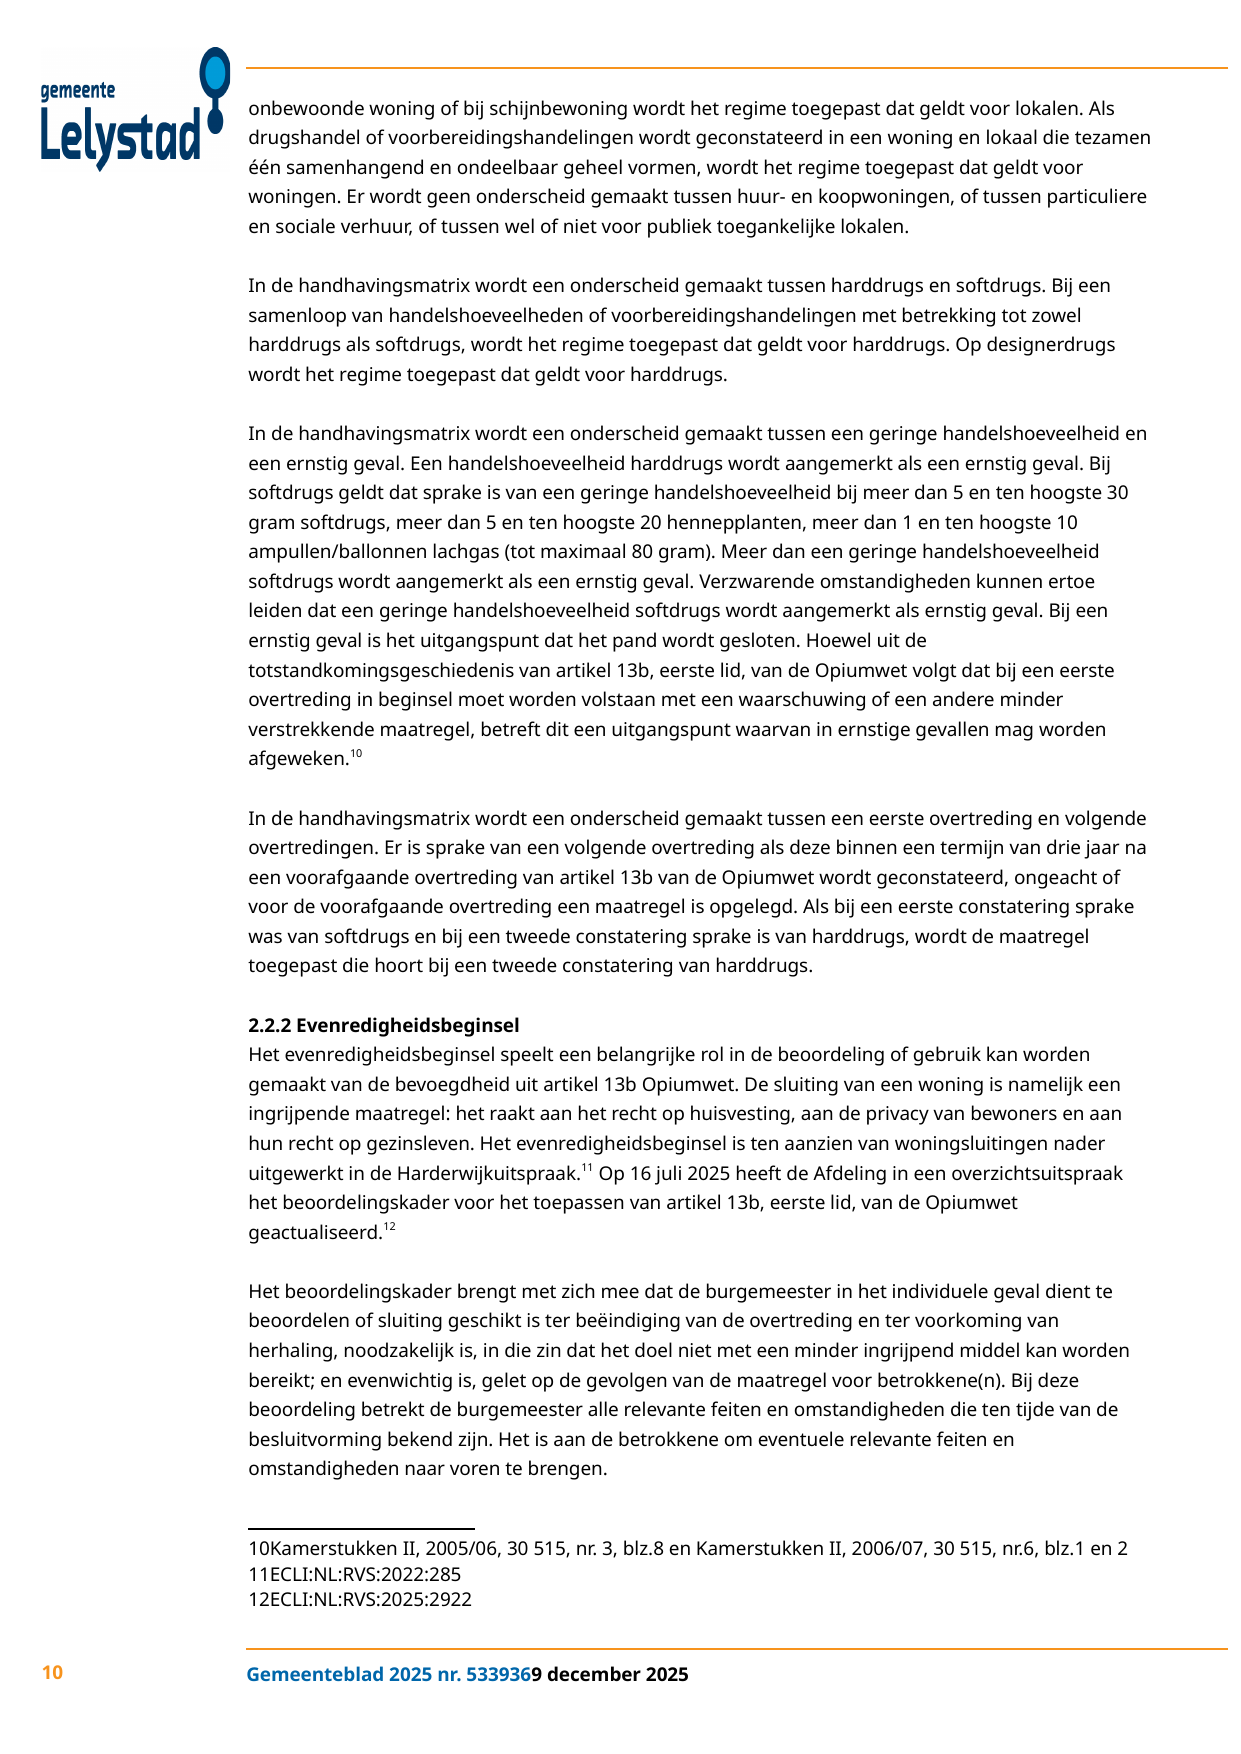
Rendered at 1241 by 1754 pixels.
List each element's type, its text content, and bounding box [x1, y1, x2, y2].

text 2.2.2 Evenredigheidsbeginsel [248, 1012, 1152, 1038]
text In de handhavingsmatrix wordt een onderscheid gemaakt tussen een geringe handelshoeveelheid en een ernstig geval. Een handelshoeveelheid harddrugs wordt aangemerkt als een ernstig geval. Bij softdrugs geldt dat sprake is van een geringe handelshoeveelheid bij meer dan 5 en ten hoogste 30 gram softdrugs, meer dan 5 en ten hoogste 20 hennepplanten, meer dan 1 en ten hoogste 10 ampullen/ballonnen lachgas (tot maximaal 80 gram). Meer dan een geringe handelshoeveelheid softdrugs wordt aangemerkt als een ernstig geval. Verzwarende omstandigheden kunnen ertoe leiden dat een geringe handelshoeveelheid softdrugs wordt aangemerkt als ernstig geval. Bij een ernstig geval is het uitgangspunt dat het pand wordt gesloten. Hoewel uit de totstandkomingsgeschiedenis van artikel 13b, eerste lid, van de Opiumwet volgt dat bij een eerste overtreding in beginsel moet worden volstaan met een waarschuwing of een andere minder verstrekkende maatregel, betreft dit een uitgangspunt waarvan in ernstige gevallen mag worden afgeweken. [248, 420, 1152, 771]
text In de handhavingsmatrix wordt een onderscheid gemaakt tussen harddrugs en softdrugs. Bij een samenloop van handelshoeveelheden of voorbereidingshandelingen met betrekking tot zowel harddrugs als softdrugs, wordt het regime toegepast dat geldt voor harddrugs. Op designerdrugs wordt het regime toegepast dat geldt voor harddrugs. [248, 272, 1152, 387]
text Kamerstukken II, 2005/06, 30 515, nr. 3, blz.8 en Kamerstukken II, 2006/07, 30 515, nr.6, blz.1 en 2 [248, 1535, 1152, 1561]
text ECLI:NL:RVS:2025:2922 [248, 1586, 1152, 1612]
text In de handhavingsmatrix wordt een onderscheid gemaakt tussen een eerste overtreding en volgende overtredingen. Er is sprake van een volgende overtreding als deze binnen een termijn van drie jaar na een voorafgaande overtreding van artikel 13b van de Opiumwet wordt geconstateerd, ongeacht of voor de voorafgaande overtreding een maatregel is opgelegd. Als bij een eerste constatering sprake was van softdrugs en bij een tweede constatering sprake is van harddrugs, wordt de maatregel toegepast die hoort bij een tweede constatering van harddrugs. [248, 805, 1152, 978]
text Het evenredigheidsbeginsel speelt een belangrijke rol in de beoordeling of gebruik kan worden gemaakt van de bevoegdheid uit artikel 13b Opiumwet. De sluiting van een woning is namelijk een ingrijpende maatregel: het raakt aan het recht op huisvesting, aan de privacy van bewoners en aan hun recht op gezinsleven. Het evenredigheidsbeginsel is ten aanzien van woningsluitingen nader uitgewerkt in de Harderwijkuitspraak. Op 16 juli 2025 heeft de Afdeling in een overzichtsuitspraak het beoordelingskader voor het toepassen van artikel 13b, eerste lid, van de Opiumwet geactualiseerd. [248, 1041, 1152, 1245]
text onbewoonde woning of bij schijnbewoning wordt het regime toegepast dat geldt voor lokalen. Als drugshandel of voorbereidingshandelingen wordt geconstateerd in een woning en lokaal die tezamen één samenhangend en ondeelbaar geheel vormen, wordt het regime toegepast dat geldt voor woningen. Er wordt geen onderscheid gemaakt tussen huur- en koopwoningen, of tussen particuliere en sociale verhuur, of tussen wel of niet voor publiek toegankelijke lokalen. [248, 95, 1152, 239]
picture [41, 47, 231, 172]
text ECLI:NL:RVS:2022:285 [248, 1561, 1152, 1586]
text Het beoordelingskader brengt met zich mee dat de burgemeester in het individuele geval dient te beoordelen of sluiting geschikt is ter beëindiging van de overtreding en ter voorkoming van herhaling, noodzakelijk is, in die zin dat het doel niet met een minder ingrijpend middel kan worden bereikt; en evenwichtig is, gelet op de gevolgen van de maatregel voor betrokkene(n). Bij deze beoordeling betrekt de burgemeester alle relevante feiten en omstandigheden die ten tijde van de besluitvorming bekend zijn. Het is aan de betrokkene om eventuele relevante feiten en omstandigheden naar voren te brengen. [248, 1278, 1152, 1481]
